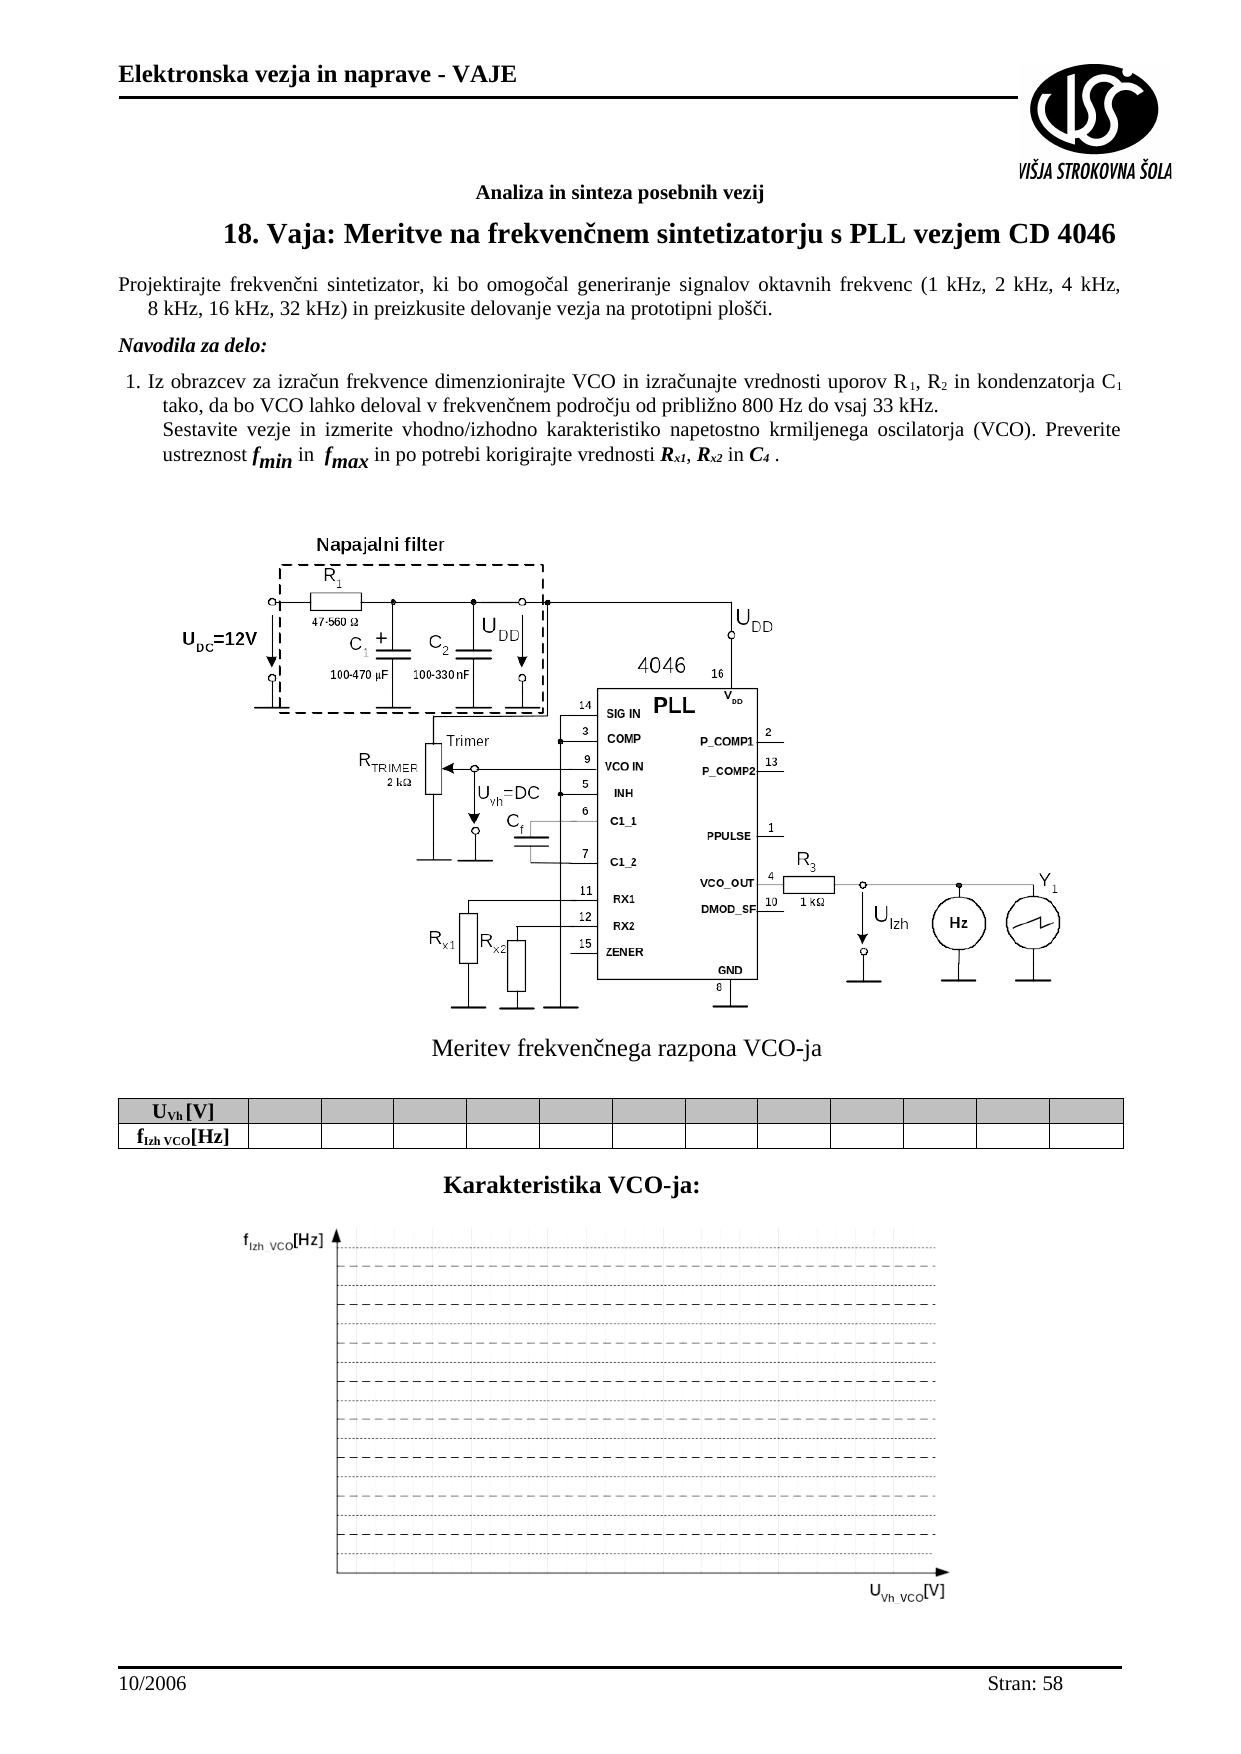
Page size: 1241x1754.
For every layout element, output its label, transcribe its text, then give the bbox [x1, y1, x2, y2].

table_header UVh [V] [119, 1099, 248, 1123]
text Analiza in sinteza posebnih vezij [118, 174, 1122, 204]
table_header [977, 1099, 1049, 1123]
table_header [394, 1099, 466, 1123]
table_header [686, 1099, 757, 1123]
table_cell [394, 1124, 466, 1148]
table_cell [1050, 1124, 1123, 1148]
table_cell [686, 1124, 757, 1148]
table_header [540, 1099, 612, 1123]
table_cell [322, 1124, 393, 1148]
text Projektirajte frekvenčni sintetizator, ki bo omogočal generiranje signalov oktavnih frekvenc (1 kHz, 2 kHz, 4 kHz, 8 kHz, 16 kHz, 32 kHz) in preizkusite delovanje vezja na prototipni plošči. [118, 272, 1122, 320]
table_header [613, 1099, 685, 1123]
table_cell [613, 1124, 685, 1148]
table_cell fIzh VCO[Hz] [119, 1124, 248, 1148]
table_header [322, 1099, 393, 1123]
table_cell [977, 1124, 1049, 1148]
text Navodila za delo: [118, 333, 1122, 357]
table_cell [758, 1124, 830, 1148]
subtitle 18. Vaja: Meritve na frekvenčnem sintetizatorju s PLL vezjem CD 4046 [118, 216, 1122, 250]
table_header [904, 1099, 976, 1123]
table_header [831, 1099, 903, 1123]
text Karakteristika VCO-ja: [431, 1170, 713, 1199]
table_header [758, 1099, 830, 1123]
list Iz obrazcev za izračun frekvence dimenzionirajte VCO in izračunajte vrednosti uporov R1, R2 in kondenzatorja C1 tako, da bo VCO lahko deloval v frekvenčnem področju od približno 800 Hz do vsaj 33 kHz. [125, 369, 1122, 417]
picture [1019, 64, 1172, 179]
table_cell [540, 1124, 612, 1148]
table_cell [249, 1124, 321, 1148]
table_header [467, 1099, 539, 1123]
table_cell [831, 1124, 903, 1148]
text Meritev frekvenčnega razpona VCO-ja [125, 1033, 1122, 1062]
text Sestavite vezje in izmerite vhodno/izhodno karakteristiko napetostno krmiljenega oscilatorja (VCO). Preverite ustreznost fmin in fmax in po potrebi korigirajte vrednosti Rx1, Rx2 in C4 . [162, 417, 1122, 473]
table_header [249, 1099, 321, 1123]
table_cell [904, 1124, 976, 1148]
table_header [1050, 1099, 1123, 1123]
table_cell [467, 1124, 539, 1148]
